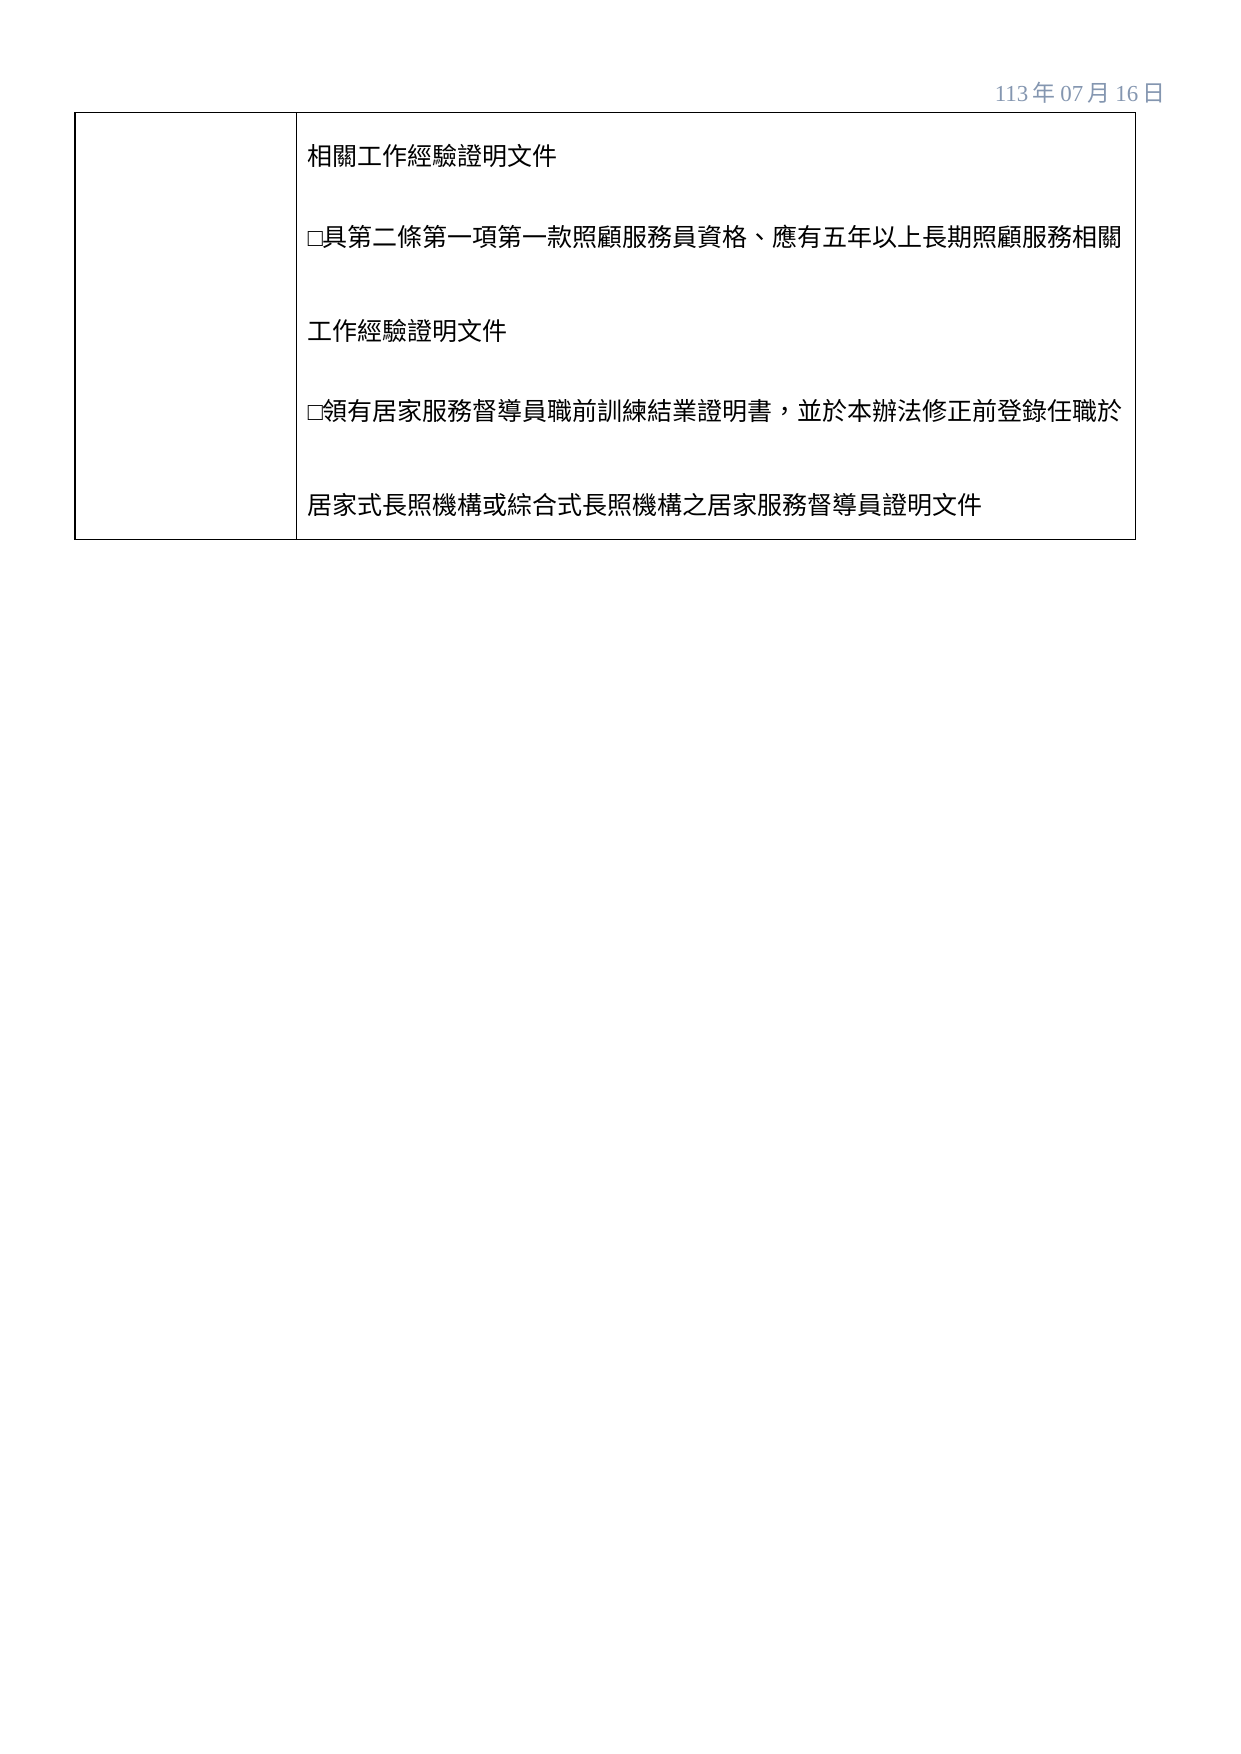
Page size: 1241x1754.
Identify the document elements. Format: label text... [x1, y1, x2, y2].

table_cell [76, 113, 296, 539]
table_cell 相關工作經驗證明文件 □具第二條第一項第一款照顧服務員資格、應有五年以上長期照顧服務相關工作經驗證明文件 □領有居家服務督導員職前訓練結業證明書，並於本辦法修正前登錄任職於居家式長照機構或綜合式長照機構之居家服務督導員證明文件 [297, 113, 1135, 539]
